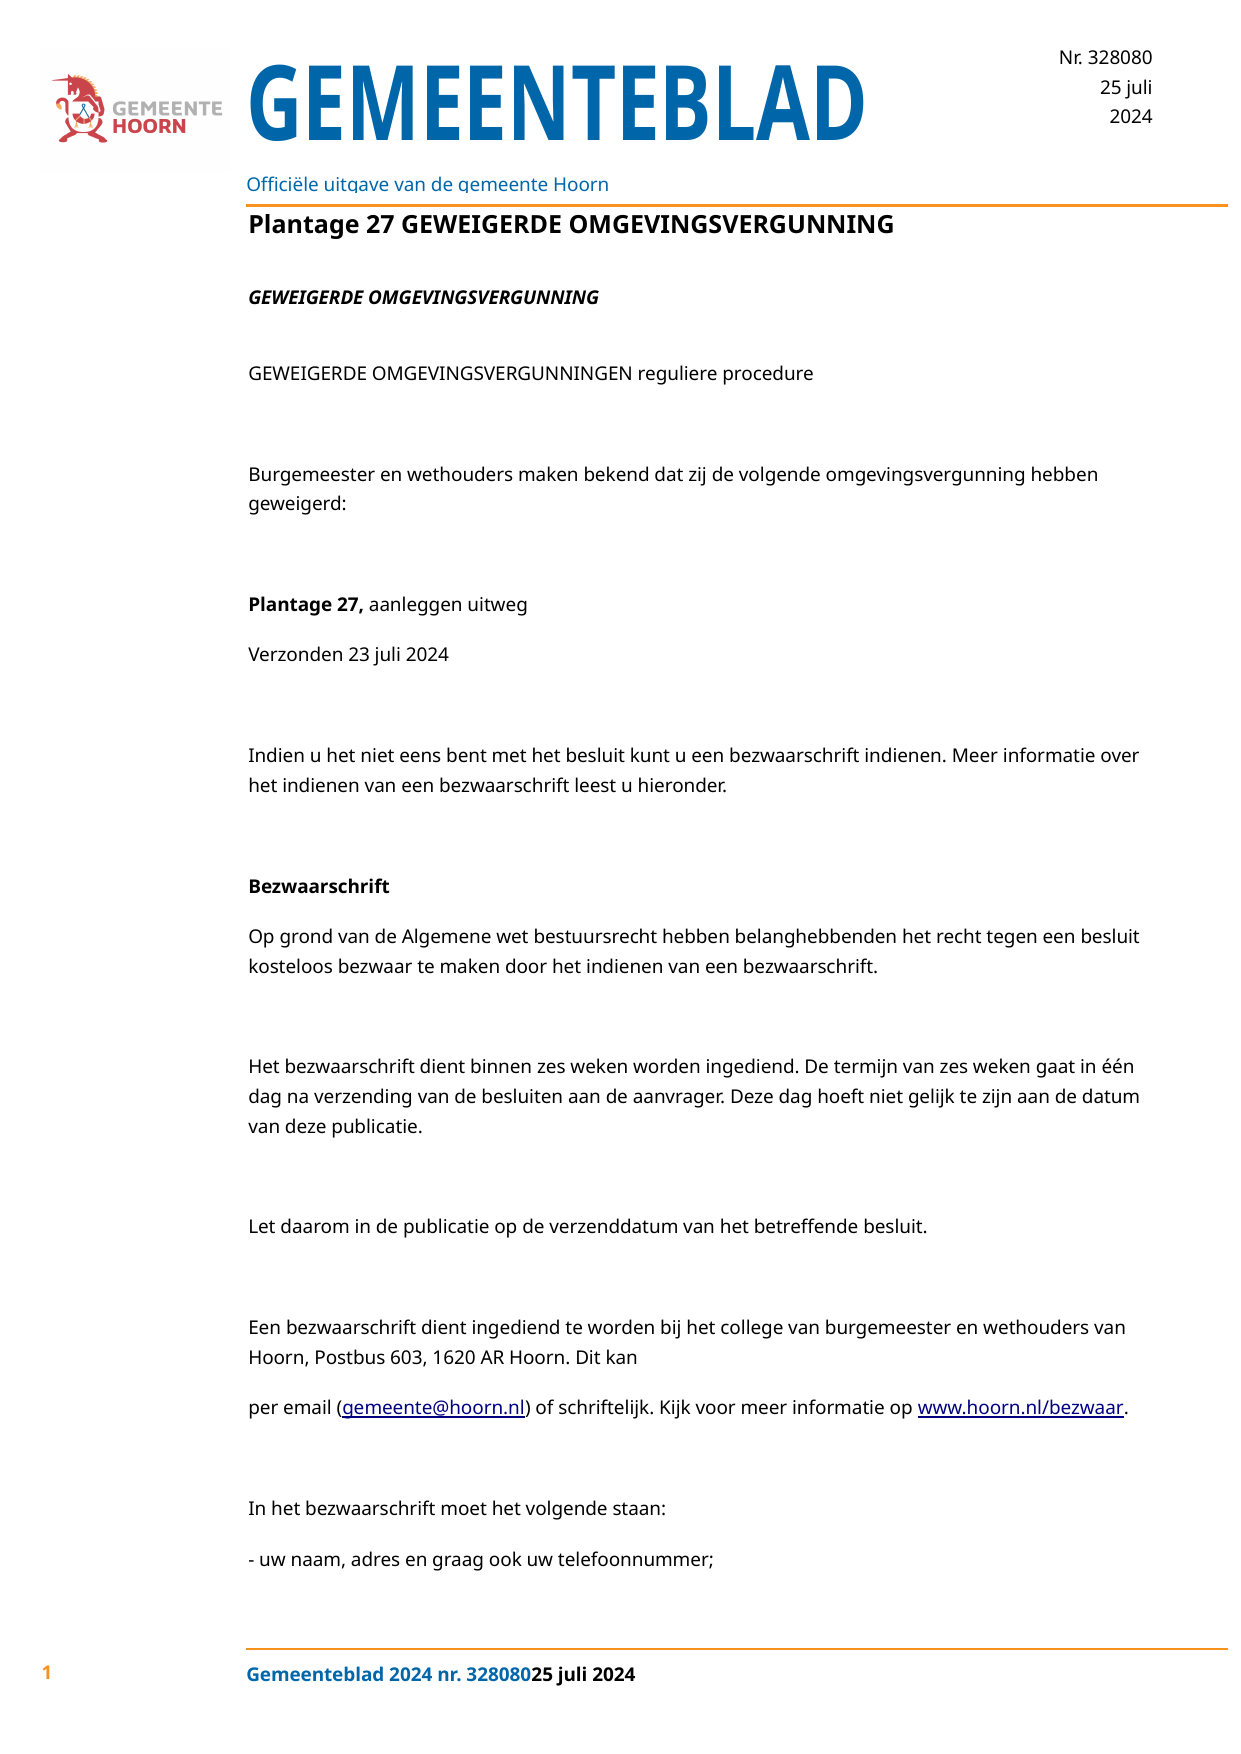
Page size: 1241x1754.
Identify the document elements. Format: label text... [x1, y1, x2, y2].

text Verzonden 23 juli 2024 [248, 642, 1152, 667]
text In het bezwaarschrift moet het volgende staan: [248, 1495, 1152, 1521]
text Plantage 27 GEWEIGERDE OMGEVINGSVERGUNNING [248, 207, 1152, 241]
text - uw naam, adres en graag ook uw telefoonnummer; [248, 1546, 1152, 1572]
text Let daarom in de publicatie op de verzenddatum van het betreffende besluit. [248, 1214, 1152, 1239]
text Bezwaarschrift [248, 873, 1152, 899]
text Plantage 27, aanleggen uitweg [248, 591, 1152, 617]
text per email (gemeente@hoorn.nl) of schriftelijk. Kijk voor meer informatie op www.hoorn.nl/bezwaar. [248, 1394, 1152, 1420]
text GEWEIGERDE OMGEVINGSVERGUNNING [248, 284, 1152, 309]
text GEWEIGERDE OMGEVINGSVERGUNNINGEN reguliere procedure [248, 360, 1152, 386]
picture [41, 47, 231, 172]
text Indien u het niet eens bent met het besluit kunt u een bezwaarschrift indienen. Meer informatie over het indienen van een bezwaarschrift leest u hieronder. [248, 742, 1152, 798]
text Burgemeester en wethouders maken bekend dat zij de volgende omgevingsvergunning hebben geweigerd: [248, 461, 1152, 516]
text Een bezwaarschrift dient ingediend te worden bij het college van burgemeester en wethouders van Hoorn, Postbus 603, 1620 AR Hoorn. Dit kan [248, 1314, 1152, 1370]
text Op grond van de Algemene wet bestuursrecht hebben belanghebbenden het recht tegen een besluit kosteloos bezwaar te maken door het indienen van een bezwaarschrift. [248, 923, 1152, 979]
text Het bezwaarschrift dient binnen zes weken worden ingediend. De termijn van zes weken gaat in één dag na verzending van de besluiten aan de aanvrager. Deze dag hoeft niet gelijk te zijn aan de datum van deze publicatie. [248, 1054, 1152, 1139]
